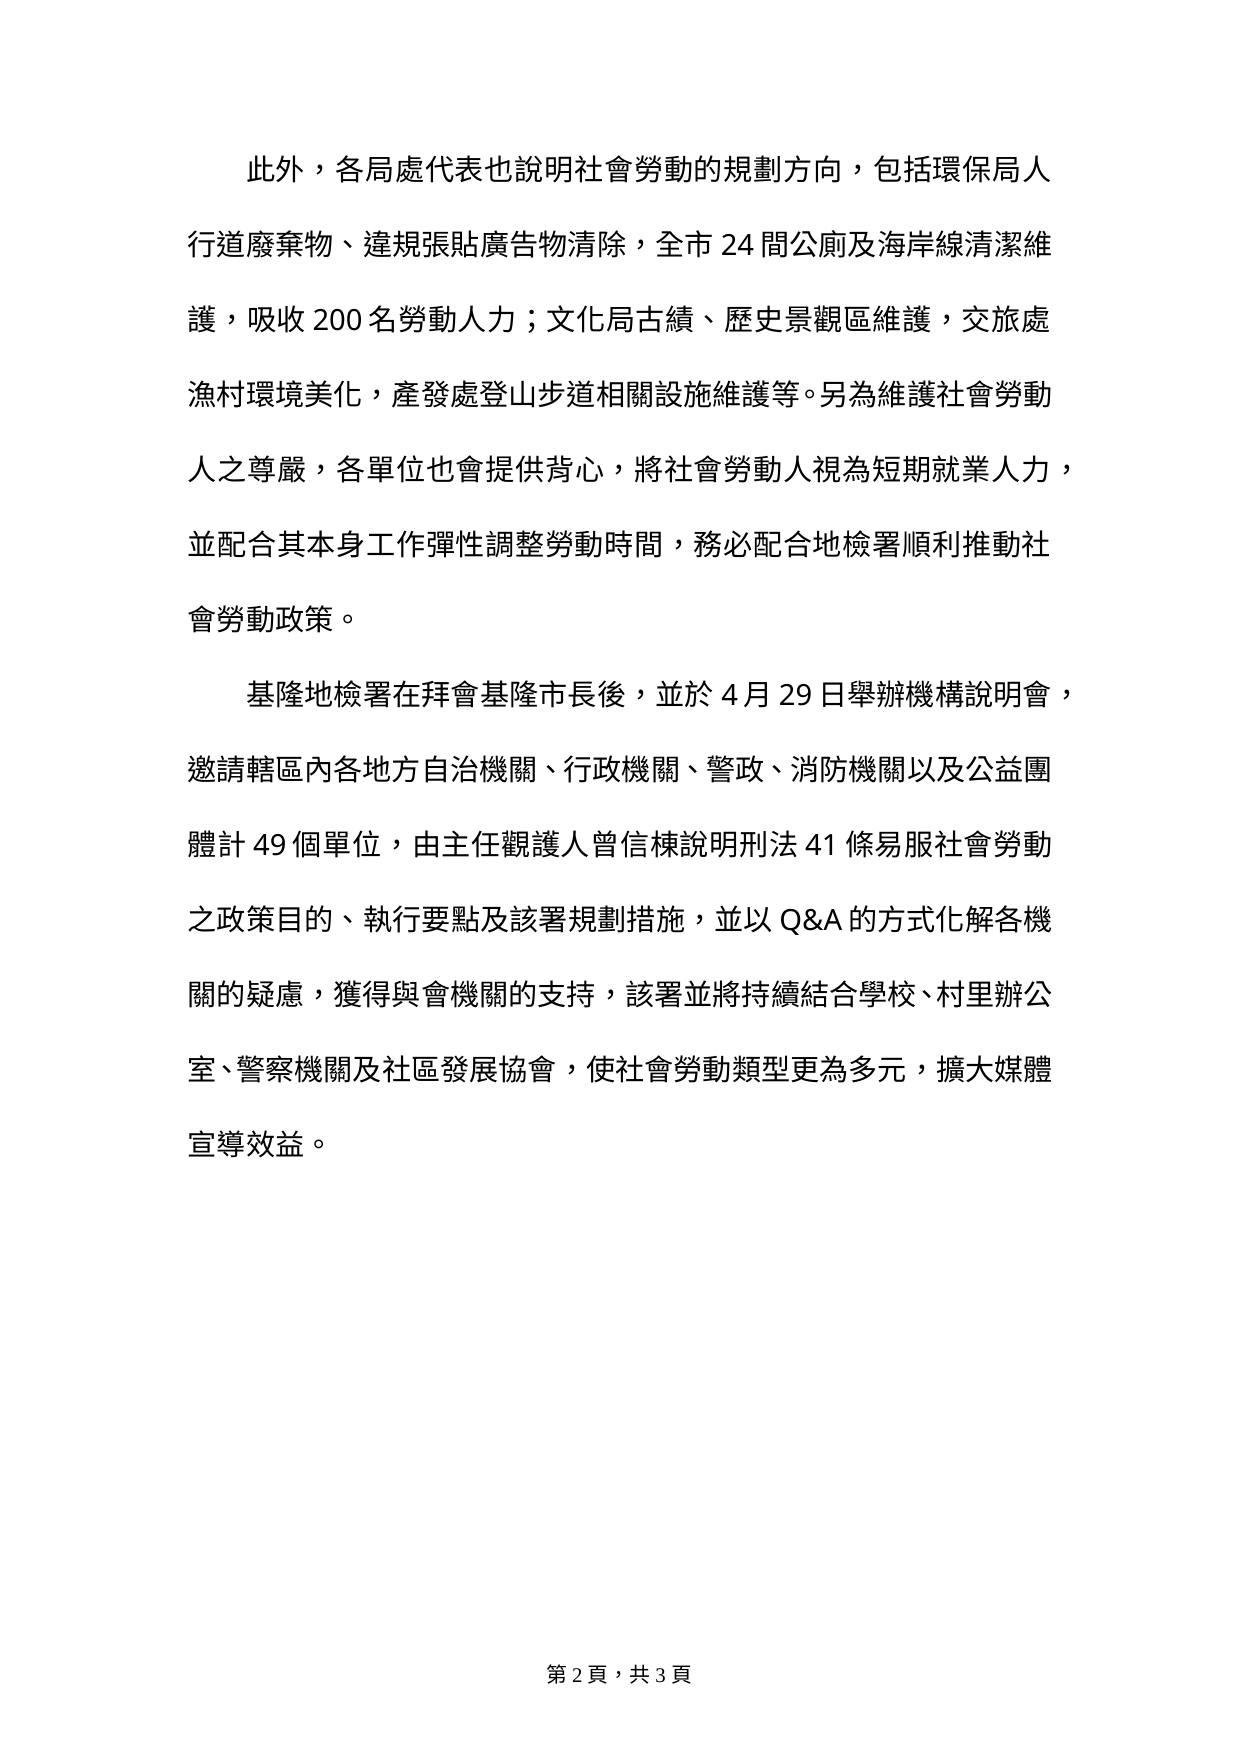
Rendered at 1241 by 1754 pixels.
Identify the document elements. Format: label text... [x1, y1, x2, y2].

text 此外，各局處代表也說明社會勞動的規劃方向，包括環保局人行道廢棄物、違規張貼廣告物清除，全市24間公廁及海岸線清潔維護，吸收200名勞動人力；文化局古績、歷史景觀區維護，交旅處漁村環境美化，產發處登山步道相關設施維護等。另為維護社會勞動人之尊嚴，各單位也會提供背心，將社會勞動人視為短期就業人力，並配合其本身工作彈性調整勞動時間，務必配合地檢署順利推動社會勞動政策。 [187, 130, 1053, 655]
text 基隆地檢署在拜會基隆市長後，並於4月29日舉辦機構說明會，邀請轄區內各地方自治機關、行政機關、警政、消防機關以及公益團體計49個單位，由主任觀護人曾信棟說明刑法41條易服社會勞動之政策目的、執行要點及該署規劃措施，並以Q&A的方式化解各機關的疑慮，獲得與會機關的支持，該署並將持續結合學校、村里辦公室、警察機關及社區發展協會，使社會勞動類型更為多元，擴大媒體宣導效益。 [187, 655, 1053, 1180]
